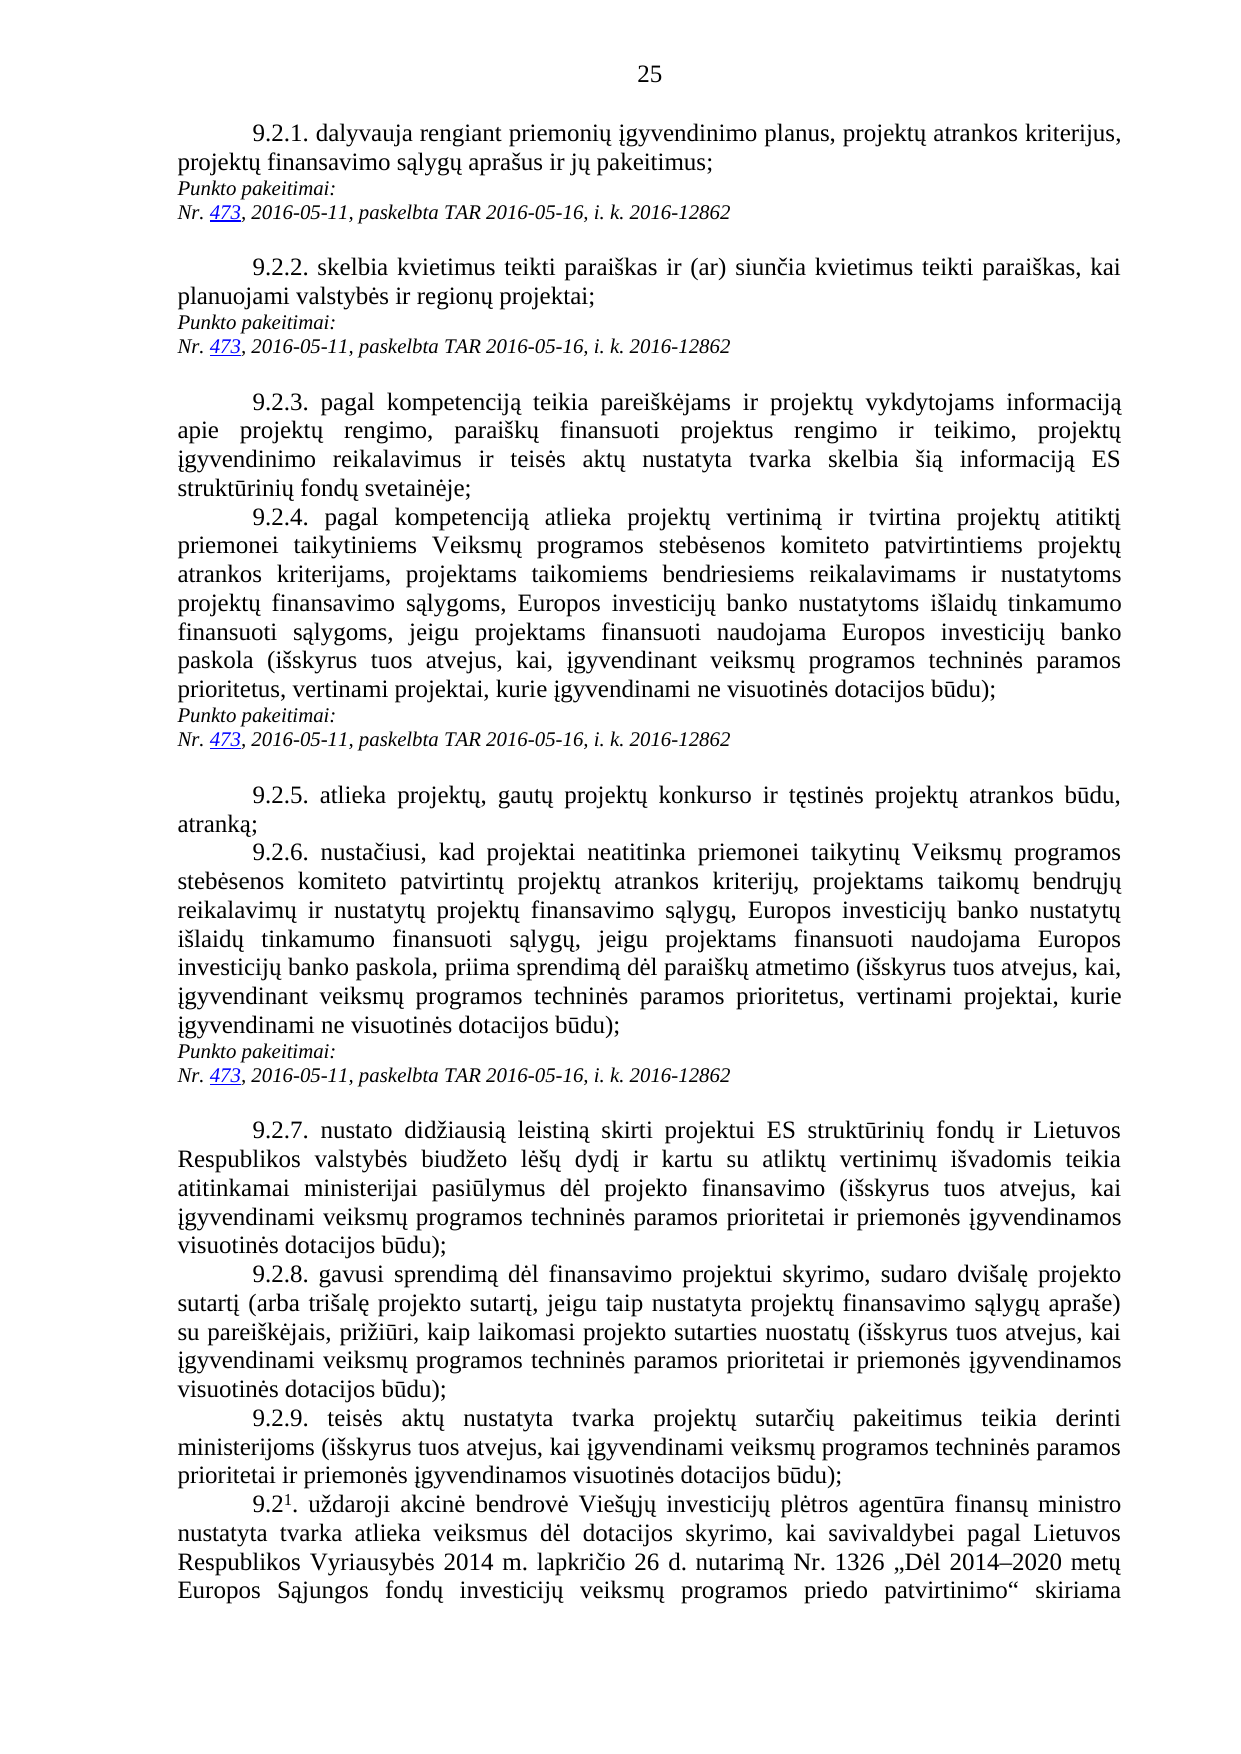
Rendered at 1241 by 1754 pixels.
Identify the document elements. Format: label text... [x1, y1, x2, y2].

text 9.2.4. pagal kompetenciją atlieka projektų vertinimą ir tvirtina projektų atitiktį priemonei taikytiniems Veiksmų programos stebėsenos komiteto patvirtintiems projektų atrankos kriterijams, projektams taikomiems bendriesiems reikalavimams ir nustatytoms projektų finansavimo sąlygoms, Europos investicijų banko nustatytoms išlaidų tinkamumo finansuoti sąlygoms, jeigu projektams finansuoti naudojama Europos investicijų banko paskola (išskyrus tuos atvejus, kai, įgyvendinant veiksmų programos techninės paramos prioritetus, vertinami projektai, kurie įgyvendinami ne visuotinės dotacijos būdu); [177, 502, 1122, 703]
text 9.2.1. dalyvauja rengiant priemonių įgyvendinimo planus, projektų atrankos kriterijus, projektų finansavimo sąlygų aprašus ir jų pakeitimus; [177, 118, 1122, 176]
text Punkto pakeitimai: [177, 703, 1122, 727]
text 9.2.3. pagal kompetenciją teikia pareiškėjams ir projektų vykdytojams informaciją apie projektų rengimo, paraiškų finansuoti projektus rengimo ir teikimo, projektų įgyvendinimo reikalavimus ir teisės aktų nustatyta tvarka skelbia šią informaciją ES struktūrinių fondų svetainėje; [177, 387, 1122, 502]
text 9.2.5. atlieka projektų, gautų projektų konkurso ir tęstinės projektų atrankos būdu, atranką; [177, 780, 1122, 837]
text 9.2.9. teisės aktų nustatyta tvarka projektų sutarčių pakeitimus teikia derinti ministerijoms (išskyrus tuos atvejus, kai įgyvendinami veiksmų programos techninės paramos prioritetai ir priemonės įgyvendinamos visuotinės dotacijos būdu); [177, 1403, 1122, 1489]
text 9.2.6. nustačiusi, kad projektai neatitinka priemonei taikytinų Veiksmų programos stebėsenos komiteto patvirtintų projektų atrankos kriterijų, projektams taikomų bendrųjų reikalavimų ir nustatytų projektų finansavimo sąlygų, Europos investicijų banko nustatytų išlaidų tinkamumo finansuoti sąlygų, jeigu projektams finansuoti naudojama Europos investicijų banko paskola, priima sprendimą dėl paraiškų atmetimo (išskyrus tuos atvejus, kai, įgyvendinant veiksmų programos techninės paramos prioritetus, vertinami projektai, kurie įgyvendinami ne visuotinės dotacijos būdu); [177, 837, 1122, 1039]
text Nr. 473, 2016-05-11, paskelbta TAR 2016-05-16, i. k. 2016-12862 [177, 727, 1122, 751]
text 9.2.2. skelbia kvietimus teikti paraiškas ir (ar) siunčia kvietimus teikti paraiškas, kai planuojami valstybės ir regionų projektai; [177, 252, 1122, 310]
text Nr. 473, 2016-05-11, paskelbta TAR 2016-05-16, i. k. 2016-12862 [177, 1063, 1122, 1087]
text Punkto pakeitimai: [177, 310, 1122, 334]
text Punkto pakeitimai: [177, 176, 1122, 200]
text Nr. 473, 2016-05-11, paskelbta TAR 2016-05-16, i. k. 2016-12862 [177, 200, 1122, 224]
text 9.2.8. gavusi sprendimą dėl finansavimo projektui skyrimo, sudaro dvišalę projekto sutartį (arba trišalę projekto sutartį, jeigu taip nustatyta projektų finansavimo sąlygų apraše) su pareiškėjais, prižiūri, kaip laikomasi projekto sutarties nuostatų (išskyrus tuos atvejus, kai įgyvendinami veiksmų programos techninės paramos prioritetai ir priemonės įgyvendinamos visuotinės dotacijos būdu); [177, 1259, 1122, 1403]
text Nr. 473, 2016-05-11, paskelbta TAR 2016-05-16, i. k. 2016-12862 [177, 334, 1122, 358]
text 9.2.7. nustato didžiausią leistiną skirti projektui ES struktūrinių fondų ir Lietuvos Respublikos valstybės biudžeto lėšų dydį ir kartu su atliktų vertinimų išvadomis teikia atitinkamai ministerijai pasiūlymus dėl projekto finansavimo (išskyrus tuos atvejus, kai įgyvendinami veiksmų programos techninės paramos prioritetai ir priemonės įgyvendinamos visuotinės dotacijos būdu); [177, 1116, 1122, 1259]
text 9.21. uždaroji akcinė bendrovė Viešųjų investicijų plėtros agentūra finansų ministro nustatyta tvarka atlieka veiksmus dėl dotacijos skyrimo, kai savivaldybei pagal Lietuvos Respublikos Vyriausybės 2014 m. lapkričio 26 d. nutarimą Nr. 1326 „Dėl 2014–2020 metų Europos Sąjungos fondų investicijų veiksmų programos priedo patvirtinimo“ skiriama [177, 1489, 1122, 1604]
text Punkto pakeitimai: [177, 1039, 1122, 1063]
